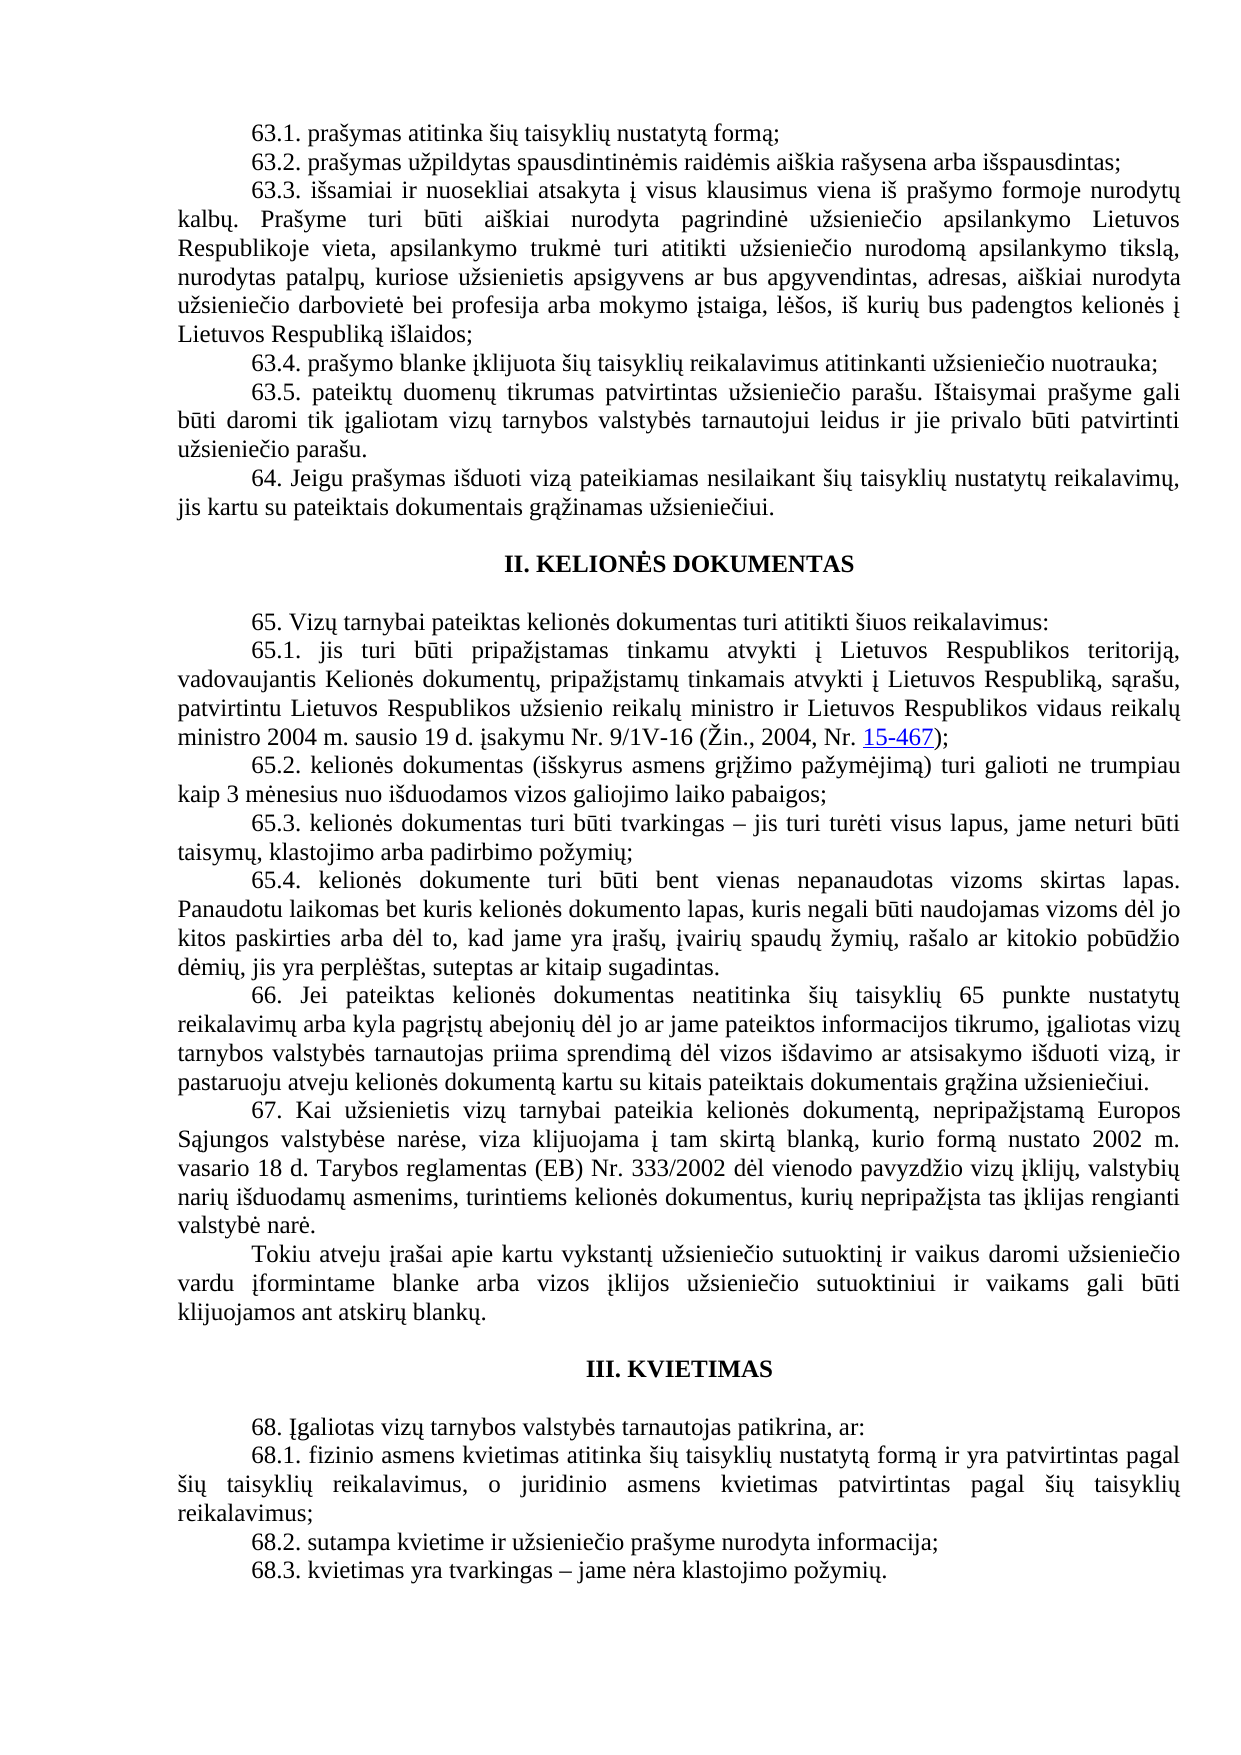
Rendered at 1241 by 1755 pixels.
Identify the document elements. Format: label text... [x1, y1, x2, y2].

text 68.1. fizinio asmens kvietimas atitinka šių taisyklių nustatytą formą ir yra patvirtintas pagal šių taisyklių reikalavimus, o juridinio asmens kvietimas patvirtintas pagal šių taisyklių reikalavimus; [177, 1441, 1181, 1527]
text 63.5. pateiktų duomenų tikrumas patvirtintas užsieniečio parašu. Ištaisymai prašyme gali būti daromi tik įgaliotam vizų tarnybos valstybės tarnautojui leidus ir jie privalo būti patvirtinti užsieniečio parašu. [177, 377, 1181, 463]
text 67. Kai užsienietis vizų tarnybai pateikia kelionės dokumentą, nepripažįstamą Europos Sąjungos valstybėse narėse, viza klijuojama į tam skirtą blanką, kurio formą nustato 2002 m. vasario 18 d. Tarybos reglamentas (EB) Nr. 333/2002 dėl vienodo pavyzdžio vizų įklijų, valstybių narių išduodamų asmenims, turintiems kelionės dokumentus, kurių nepripažįsta tas įklijas rengianti valstybė narė. [177, 1096, 1181, 1239]
text 63.2. prašymas užpildytas spausdintinėmis raidėmis aiškia rašysena arba išspausdintas; [177, 147, 1181, 176]
text 65. Vizų tarnybai pateiktas kelionės dokumentas turi atitikti šiuos reikalavimus: [177, 607, 1181, 636]
text 66. Jei pateiktas kelionės dokumentas neatitinka šių taisyklių 65 punkte nustatytų reikalavimų arba kyla pagrįstų abejonių dėl jo ar jame pateiktos informacijos tikrumo, įgaliotas vizų tarnybos valstybės tarnautojas priima sprendimą dėl vizos išdavimo ar atsisakymo išduoti vizą, ir pastaruoju atveju kelionės dokumentą kartu su kitais pateiktais dokumentais grąžina užsieniečiui. [177, 981, 1181, 1096]
text III. KVIETIMAS [177, 1354, 1181, 1383]
text 65.3. kelionės dokumentas turi būti tvarkingas – jis turi turėti visus lapus, jame neturi būti taisymų, klastojimo arba padirbimo požymių; [177, 808, 1181, 866]
text 65.2. kelionės dokumentas (išskyrus asmens grįžimo pažymėjimą) turi galioti ne trumpiau kaip 3 mėnesius nuo išduodamos vizos galiojimo laiko pabaigos; [177, 751, 1181, 808]
text 63.3. išsamiai ir nuosekliai atsakyta į visus klausimus viena iš prašymo formoje nurodytų kalbų. Prašyme turi būti aiškiai nurodyta pagrindinė užsieniečio apsilankymo Lietuvos Respublikoje vieta, apsilankymo trukmė turi atitikti užsieniečio nurodomą apsilankymo tikslą, nurodytas patalpų, kuriose užsienietis apsigyvens ar bus apgyvendintas, adresas, aiškiai nurodyta užsieniečio darbovietė bei profesija arba mokymo įstaiga, lėšos, iš kurių bus padengtos kelionės į Lietuvos Respubliką išlaidos; [177, 176, 1181, 348]
text Tokiu atveju įrašai apie kartu vykstantį užsieniečio sutuoktinį ir vaikus daromi užsieniečio vardu įformintame blanke arba vizos įklijos užsieniečio sutuoktiniui ir vaikams gali būti klijuojamos ant atskirų blankų. [177, 1239, 1181, 1326]
text II. KELIONĖS DOKUMENTAS [177, 549, 1181, 578]
text 63.4. prašymo blanke įklijuota šių taisyklių reikalavimus atitinkanti užsieniečio nuotrauka; [177, 348, 1181, 377]
text 68.3. kvietimas yra tvarkingas – jame nėra klastojimo požymių. [177, 1556, 1181, 1584]
text 65.4. kelionės dokumente turi būti bent vienas nepanaudotas vizoms skirtas lapas. Panaudotu laikomas bet kuris kelionės dokumento lapas, kuris negali būti naudojamas vizoms dėl jo kitos paskirties arba dėl to, kad jame yra įrašų, įvairių spaudų žymių, rašalo ar kitokio pobūdžio dėmių, jis yra perplėštas, suteptas ar kitaip sugadintas. [177, 866, 1181, 981]
text 64. Jeigu prašymas išduoti vizą pateikiamas nesilaikant šių taisyklių nustatytų reikalavimų, jis kartu su pateiktais dokumentais grąžinamas užsieniečiui. [177, 463, 1181, 521]
text 68.2. sutampa kvietime ir užsieniečio prašyme nurodyta informacija; [177, 1527, 1181, 1556]
text 68. Įgaliotas vizų tarnybos valstybės tarnautojas patikrina, ar: [177, 1412, 1181, 1441]
text 65.1. jis turi būti pripažįstamas tinkamu atvykti į Lietuvos Respublikos teritoriją, vadovaujantis Kelionės dokumentų, pripažįstamų tinkamais atvykti į Lietuvos Respubliką, sąrašu, patvirtintu Lietuvos Respublikos užsienio reikalų ministro ir Lietuvos Respublikos vidaus reikalų ministro 2004 m. sausio 19 d. įsakymu Nr. 9/1V-16 (Žin., 2004, Nr. 15-467); [177, 636, 1181, 751]
text 63.1. prašymas atitinka šių taisyklių nustatytą formą; [177, 118, 1181, 147]
